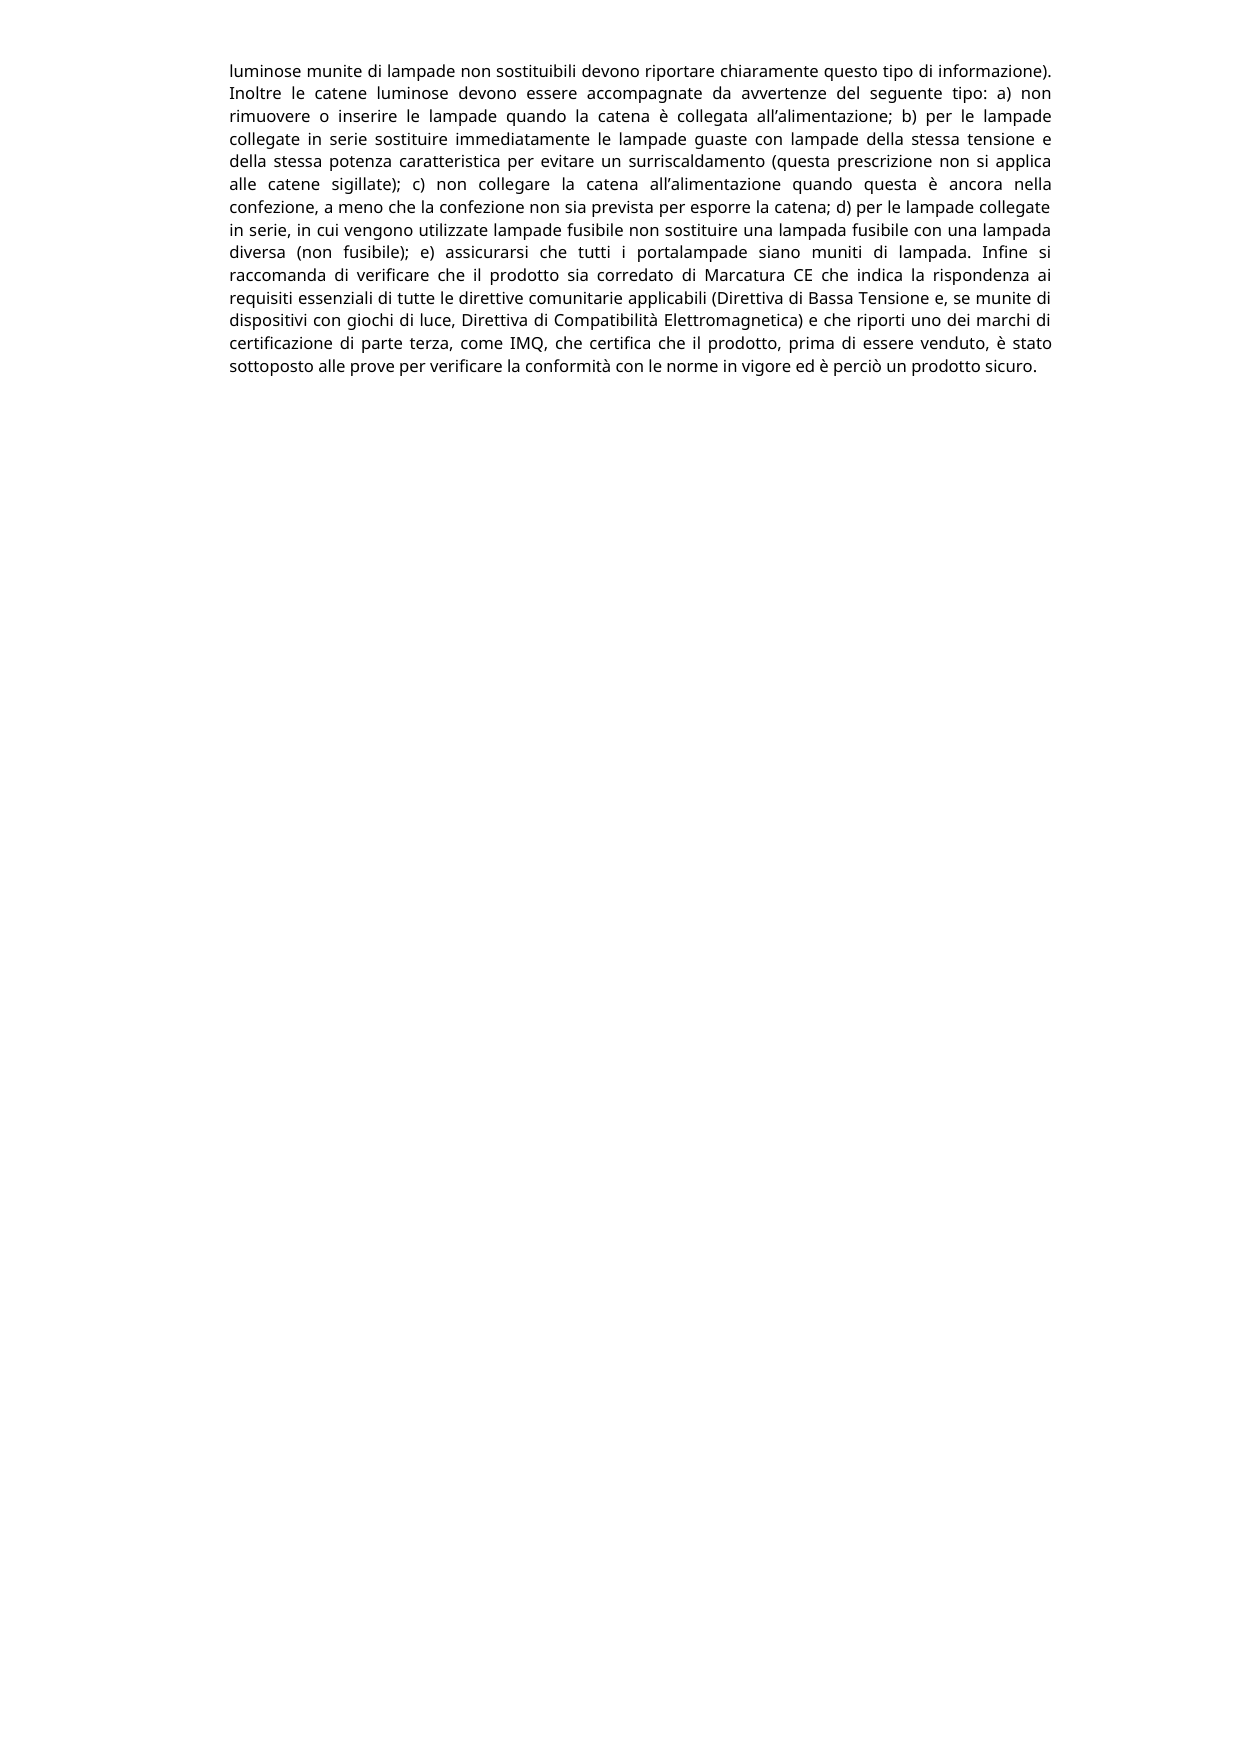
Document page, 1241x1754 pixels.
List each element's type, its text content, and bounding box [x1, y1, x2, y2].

text luminose munite di lampade non sostituibili devono riportare chiaramente questo tipo di informazione). Inoltre le catene luminose devono essere accompagnate da avvertenze del seguente tipo: a) non rimuovere o inserire le lampade quando la catena è collegata all’alimentazione; b) per le lampade collegate in serie sostituire immediatamente le lampade guaste con lampade della stessa tensione e della stessa potenza caratteristica per evitare un surriscaldamento (questa prescrizione non si applica alle catene sigillate); c) non collegare la catena all’alimentazione quando questa è ancora nella confezione, a meno che la confezione non sia prevista per esporre la catena; d) per le lampade collegate in serie, in cui vengono utilizzate lampade fusibile non sostituire una lampada fusibile con una lampada diversa (non fusibile); e) assicurarsi che tutti i portalampade siano muniti di lampada. Infine si raccomanda di verificare che il prodotto sia corredato di Marcatura CE che indica la rispondenza ai requisiti essenziali di tutte le direttive comunitarie applicabili (Direttiva di Bassa Tensione e, se munite di dispositivi con giochi di luce, Direttiva di Compatibilità Elettromagnetica) e che riporti uno dei marchi di certificazione di parte terza, come IMQ, che certifica che il prodotto, prima di essere venduto, è stato sottoposto alle prove per verificare la conformità con le norme in vigore ed è perciò un prodotto sicuro. [229, 59, 1053, 377]
